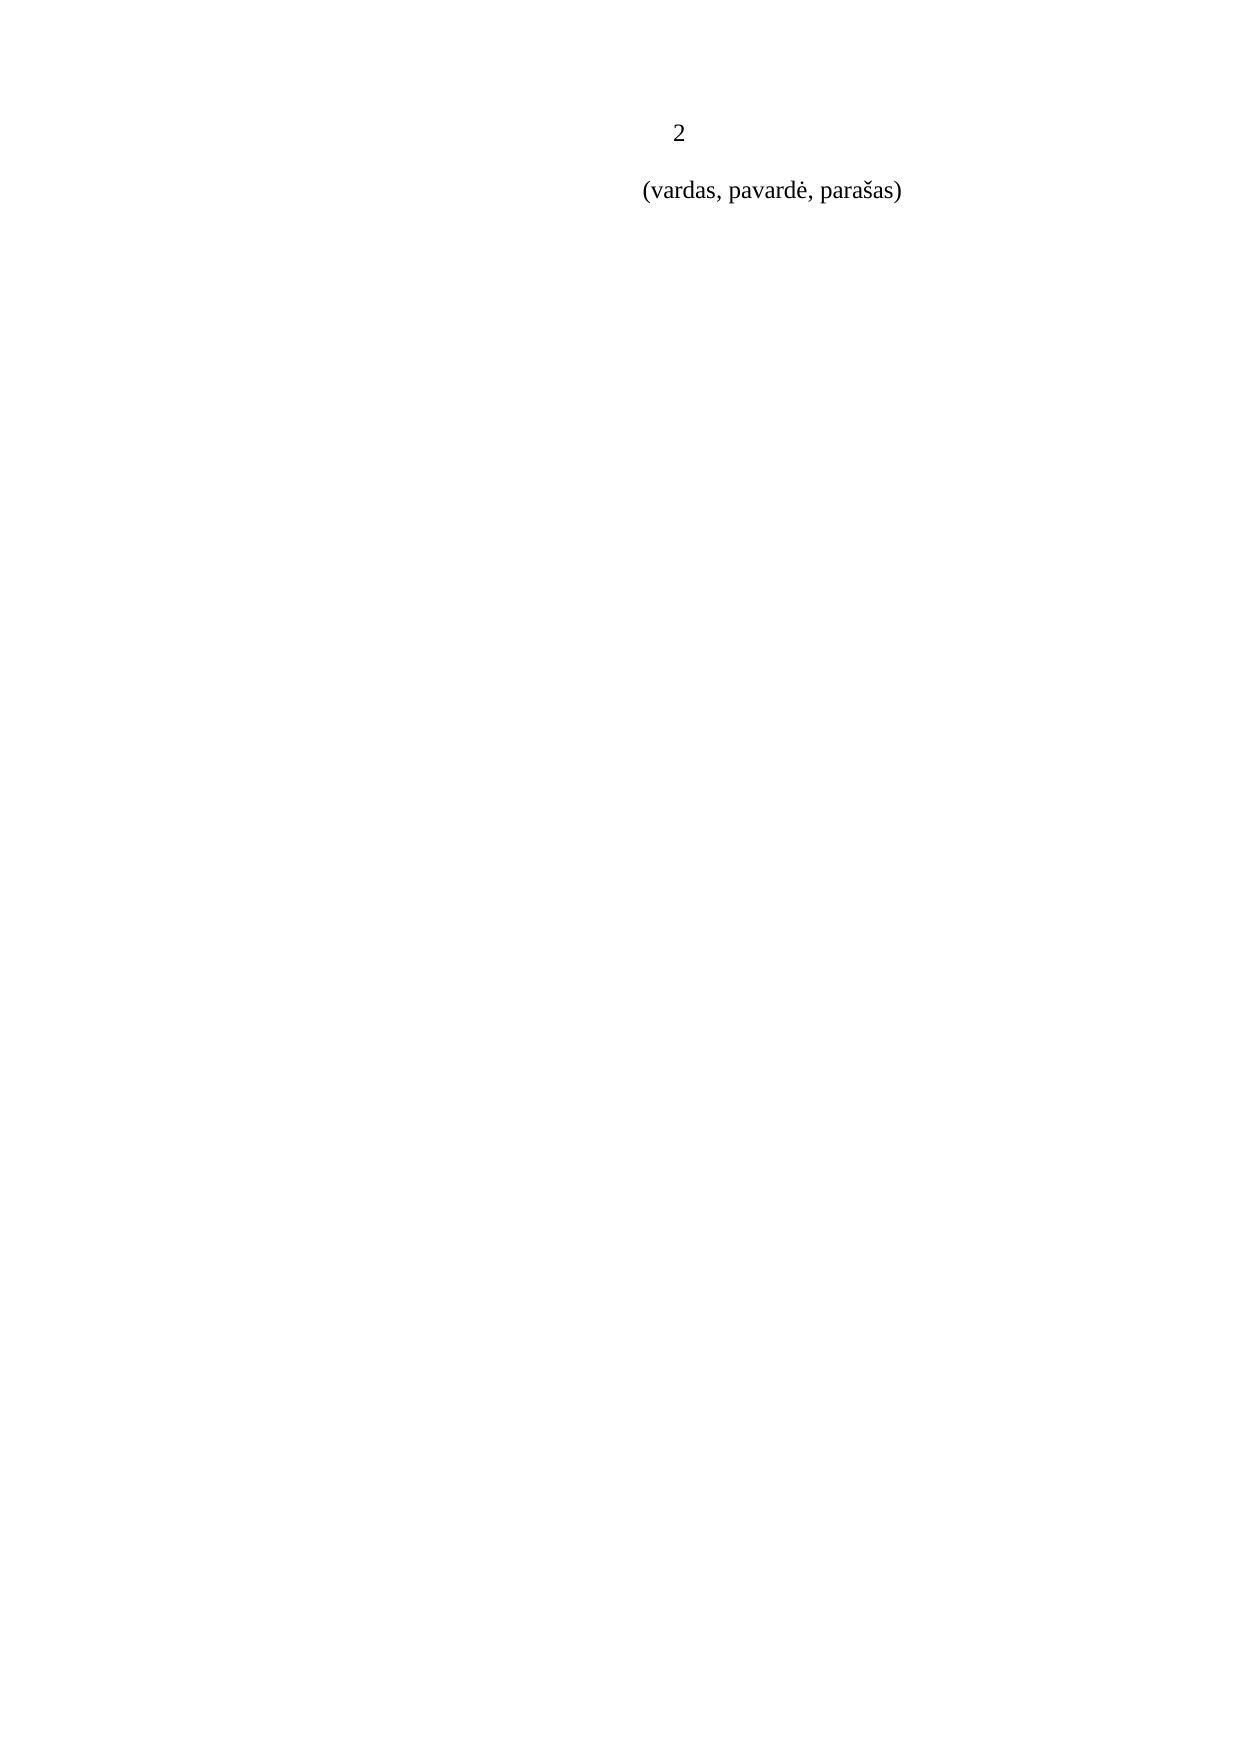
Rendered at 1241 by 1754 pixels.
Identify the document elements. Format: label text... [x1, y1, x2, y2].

text (vardas, pavardė, parašas) [177, 176, 1181, 204]
